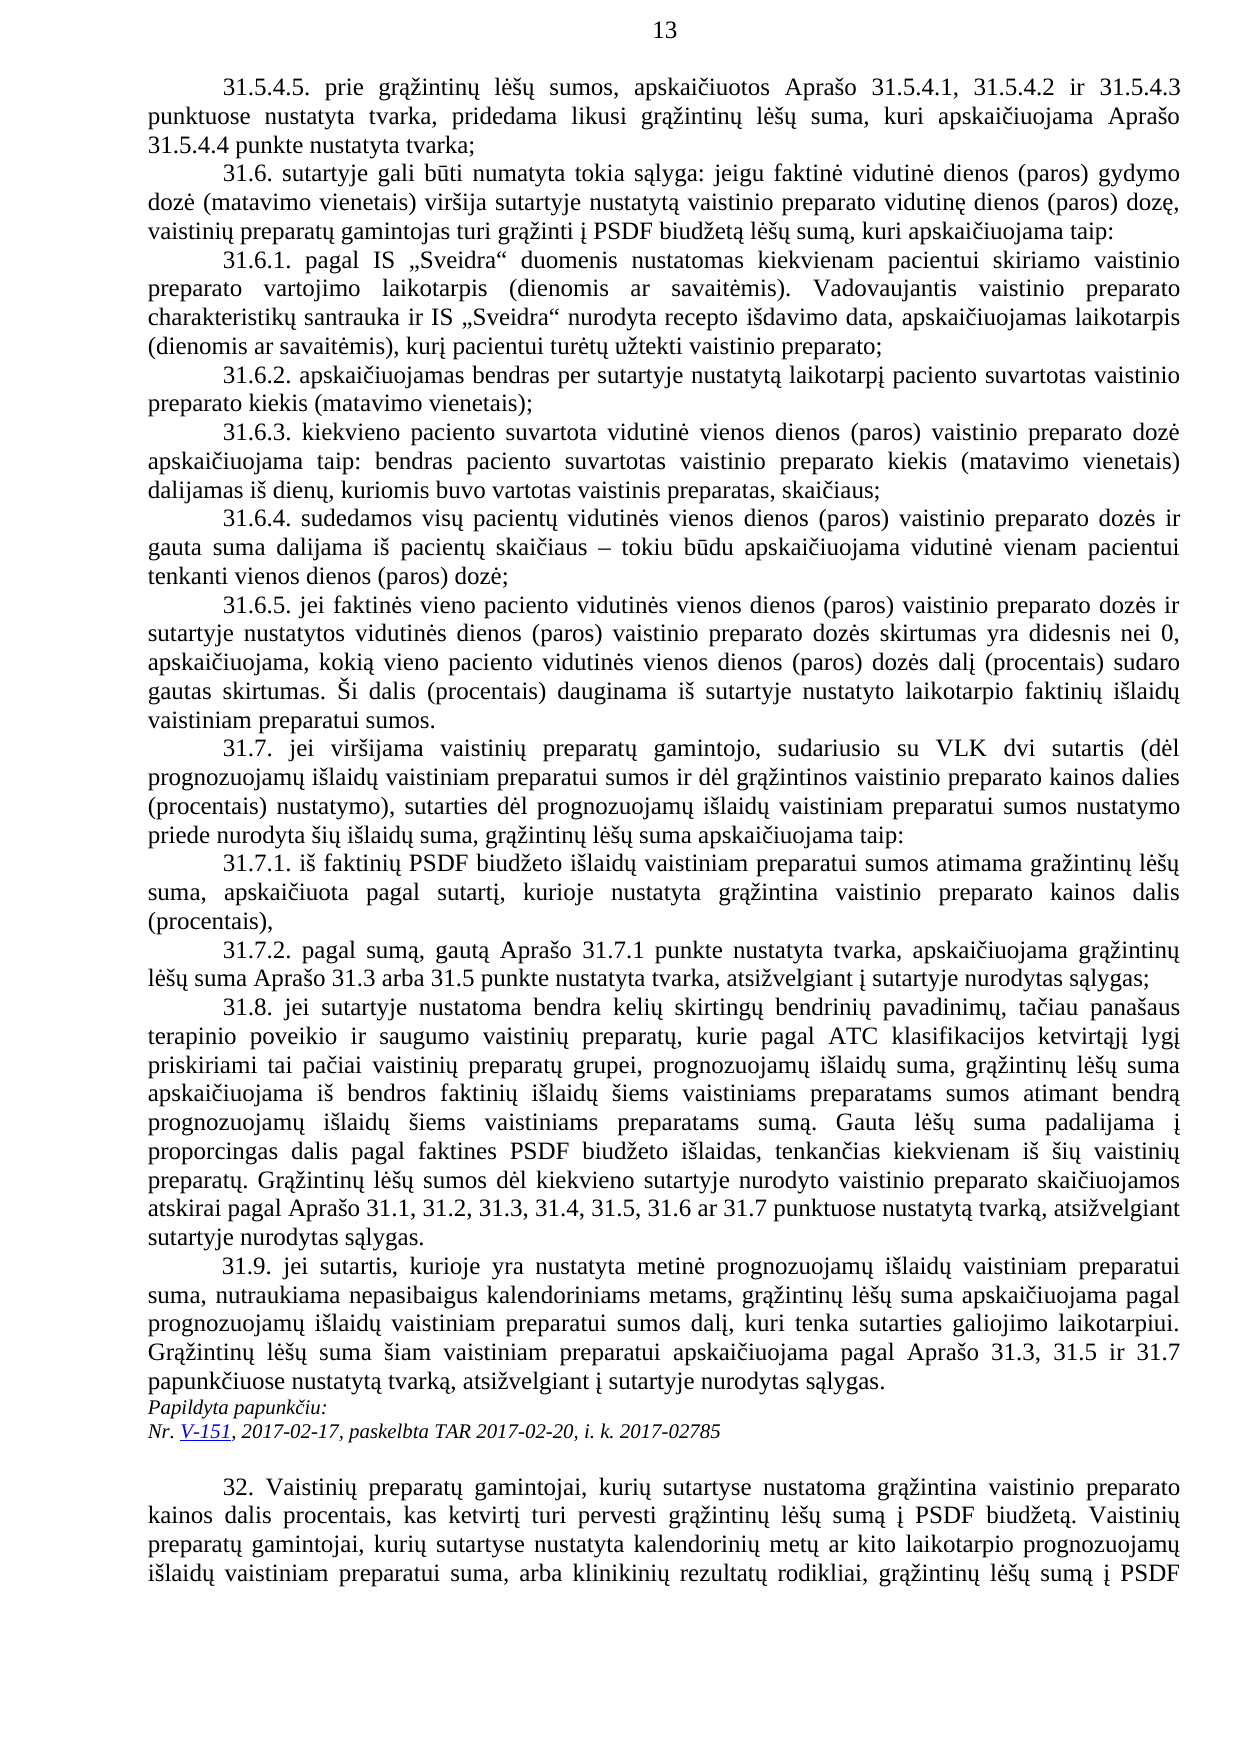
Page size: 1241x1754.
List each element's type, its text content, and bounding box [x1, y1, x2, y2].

text Papildyta papunkčiu: [148, 1395, 1181, 1419]
text 31.8. jei sutartyje nustatoma bendra kelių skirtingų bendrinių pavadinimų, tačiau panašaus terapinio poveikio ir saugumo vaistinių preparatų, kurie pagal ATC klasifikacijos ketvirtąjį lygį priskiriami tai pačiai vaistinių preparatų grupei, prognozuojamų išlaidų suma, grąžintinų lėšų suma apskaičiuojama iš bendros faktinių išlaidų šiems vaistiniams preparatams sumos atimant bendrą prognozuojamų išlaidų šiems vaistiniams preparatams sumą. Gauta lėšų suma padalijama į proporcingas dalis pagal faktines PSDF biudžeto išlaidas, tenkančias kiekvienam iš šių vaistinių preparatų. Grąžintinų lėšų sumos dėl kiekvieno sutartyje nurodyto vaistinio preparato skaičiuojamos atskirai pagal Aprašo 31.1, 31.2, 31.3, 31.4, 31.5, 31.6 ar 31.7 punktuose nustatytą tvarką, atsižvelgiant sutartyje nurodytas sąlygas. [148, 992, 1181, 1251]
text 31.6.3. kiekvieno paciento suvartota vidutinė vienos dienos (paros) vaistinio preparato dozė apskaičiuojama taip: bendras paciento suvartotas vaistinio preparato kiekis (matavimo vienetais) dalijamas iš dienų, kuriomis buvo vartotas vaistinis preparatas, skaičiaus; [148, 417, 1181, 503]
text 31.6. sutartyje gali būti numatyta tokia sąlyga: jeigu faktinė vidutinė dienos (paros) gydymo dozė (matavimo vienetais) viršija sutartyje nustatytą vaistinio preparato vidutinę dienos (paros) dozę, vaistinių preparatų gamintojas turi grąžinti į PSDF biudžetą lėšų sumą, kuri apskaičiuojama taip: [148, 158, 1181, 245]
text 31.6.2. apskaičiuojamas bendras per sutartyje nustatytą laikotarpį paciento suvartotas vaistinio preparato kiekis (matavimo vienetais); [148, 360, 1181, 417]
text 31.6.5. jei faktinės vieno paciento vidutinės vienos dienos (paros) vaistinio preparato dozės ir sutartyje nustatytos vidutinės dienos (paros) vaistinio preparato dozės skirtumas yra didesnis nei 0, apskaičiuojama, kokią vieno paciento vidutinės vienos dienos (paros) dozės dalį (procentais) sudaro gautas skirtumas. Ši dalis (procentais) dauginama iš sutartyje nustatyto laikotarpio faktinių išlaidų vaistiniam preparatui sumos. [148, 590, 1181, 733]
text 32. Vaistinių preparatų gamintojai, kurių sutartyse nustatoma grąžintina vaistinio preparato kainos dalis procentais, kas ketvirtį turi pervesti grąžintinų lėšų sumą į PSDF biudžetą. Vaistinių preparatų gamintojai, kurių sutartyse nustatyta kalendorinių metų ar kito laikotarpio prognozuojamų išlaidų vaistiniam preparatui suma, arba klinikinių rezultatų rodikliai, grąžintinų lėšų sumą į PSDF [148, 1472, 1181, 1587]
text 31.9. jei sutartis, kurioje yra nustatyta metinė prognozuojamų išlaidų vaistiniam preparatui suma, nutraukiama nepasibaigus kalendoriniams metams, grąžintinų lėšų suma apskaičiuojama pagal prognozuojamų išlaidų vaistiniam preparatui sumos dalį, kuri tenka sutarties galiojimo laikotarpiui. Grąžintinų lėšų suma šiam vaistiniam preparatui apskaičiuojama pagal Aprašo 31.3, 31.5 ir 31.7 papunkčiuose nustatytą tvarką, atsižvelgiant į sutartyje nurodytas sąlygas. [148, 1251, 1181, 1395]
text 31.6.1. pagal IS „Sveidra“ duomenis nustatomas kiekvienam pacientui skiriamo vaistinio preparato vartojimo laikotarpis (dienomis ar savaitėmis). Vadovaujantis vaistinio preparato charakteristikų santrauka ir IS „Sveidra“ nurodyta recepto išdavimo data, apskaičiuojamas laikotarpis (dienomis ar savaitėmis), kurį pacientui turėtų užtekti vaistinio preparato; [148, 245, 1181, 360]
text 31.7.2. pagal sumą, gautą Aprašo 31.7.1 punkte nustatyta tvarka, apskaičiuojama grąžintinų lėšų suma Aprašo 31.3 arba 31.5 punkte nustatyta tvarka, atsižvelgiant į sutartyje nurodytas sąlygas; [148, 935, 1181, 992]
text 31.5.4.5. prie grąžintinų lėšų sumos, apskaičiuotos Aprašo 31.5.4.1, 31.5.4.2 ir 31.5.4.3 punktuose nustatyta tvarka, pridedama likusi grąžintinų lėšų suma, kuri apskaičiuojama Aprašo 31.5.4.4 punkte nustatyta tvarka; [148, 72, 1181, 158]
text 31.7. jei viršijama vaistinių preparatų gamintojo, sudariusio su VLK dvi sutartis (dėl prognozuojamų išlaidų vaistiniam preparatui sumos ir dėl grąžintinos vaistinio preparato kainos dalies (procentais) nustatymo), sutarties dėl prognozuojamų išlaidų vaistiniam preparatui sumos nustatymo priede nurodyta šių išlaidų suma, grąžintinų lėšų suma apskaičiuojama taip: [148, 733, 1181, 848]
text 31.6.4. sudedamos visų pacientų vidutinės vienos dienos (paros) vaistinio preparato dozės ir gauta suma dalijama iš pacientų skaičiaus – tokiu būdu apskaičiuojama vidutinė vienam pacientui tenkanti vienos dienos (paros) dozė; [148, 503, 1181, 590]
text 31.7.1. iš faktinių PSDF biudžeto išlaidų vaistiniam preparatui sumos atimama gražintinų lėšų suma, apskaičiuota pagal sutartį, kurioje nustatyta grąžintina vaistinio preparato kainos dalis (procentais), [148, 848, 1181, 935]
text Nr. V-151, 2017-02-17, paskelbta TAR 2017-02-20, i. k. 2017-02785 [148, 1419, 1181, 1443]
